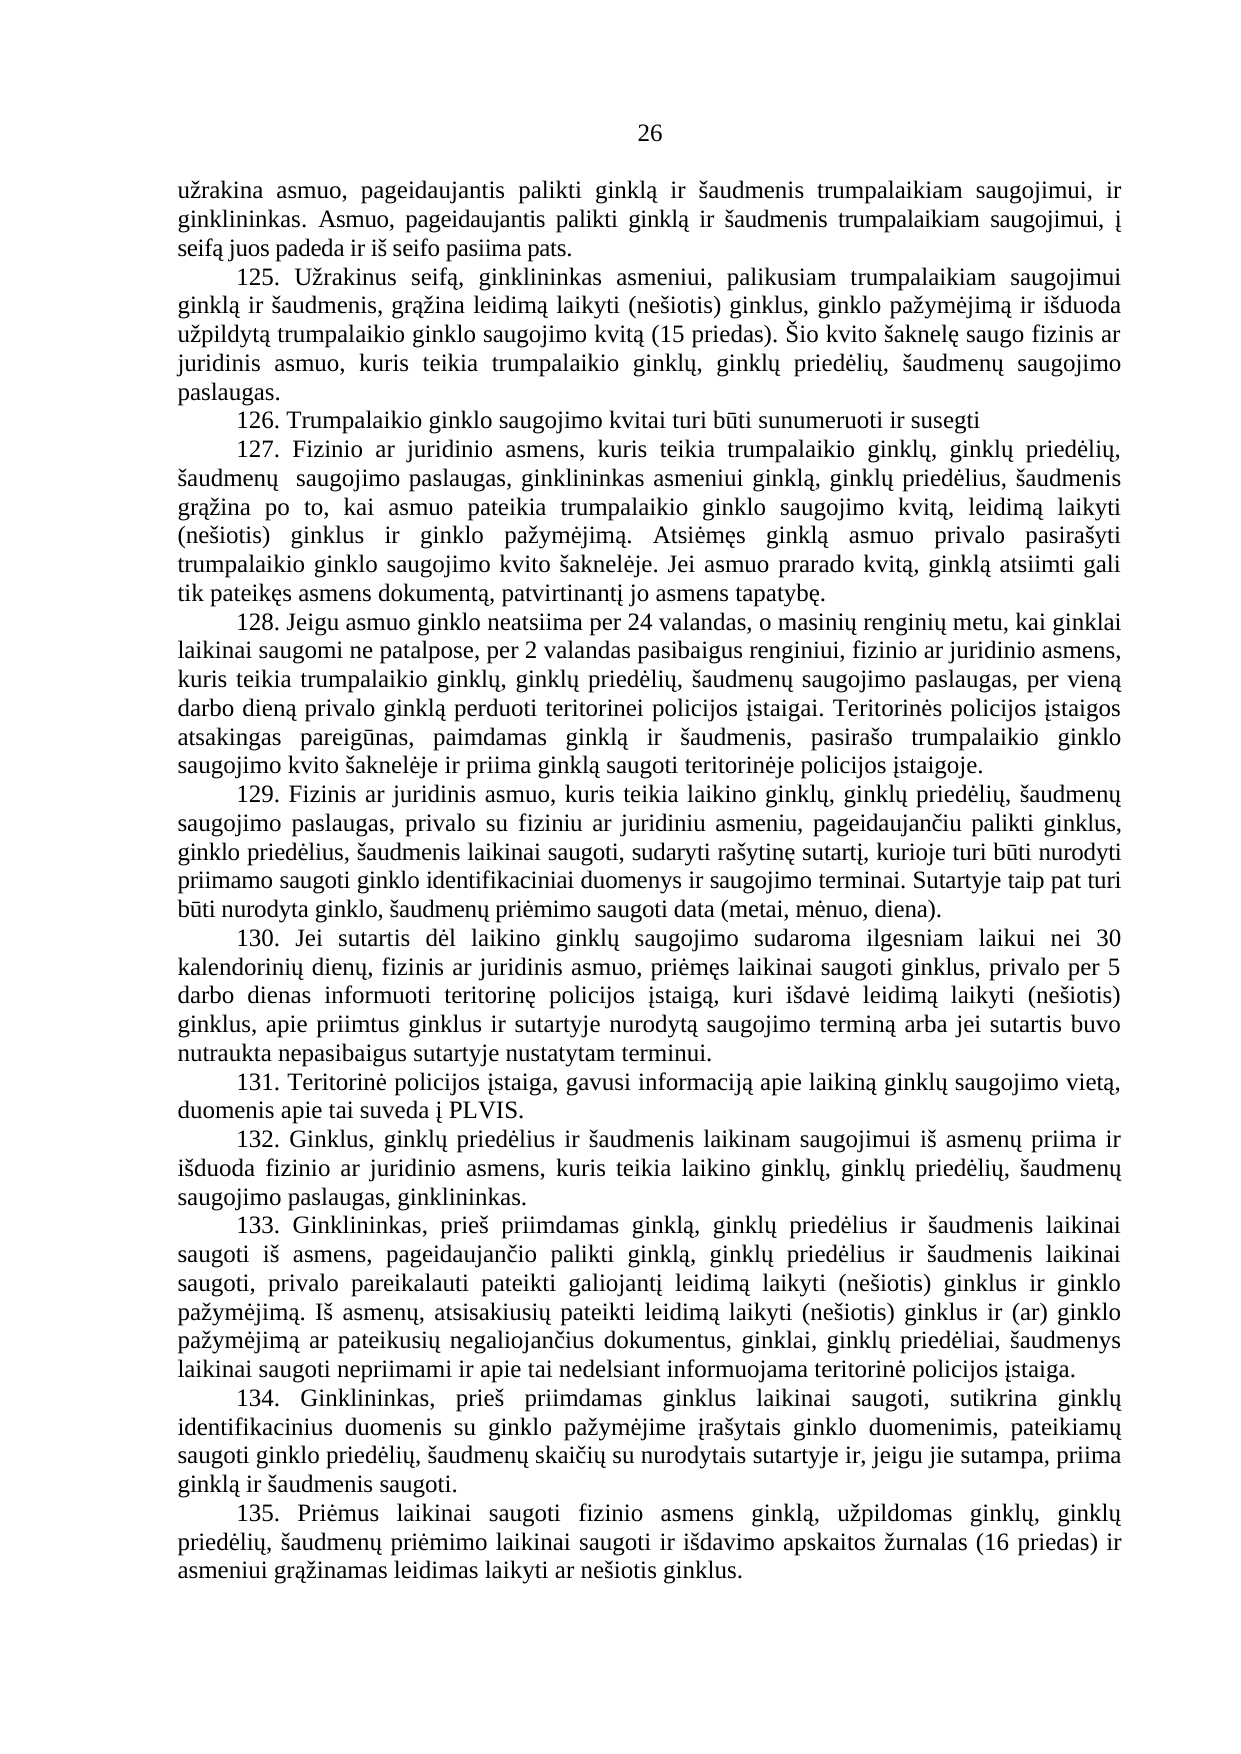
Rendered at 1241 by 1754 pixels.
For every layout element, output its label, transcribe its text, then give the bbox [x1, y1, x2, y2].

text 133. Ginklininkas, prieš priimdamas ginklą, ginklų priedėlius ir šaudmenis laikinai saugoti iš asmens, pageidaujančio palikti ginklą, ginklų priedėlius ir šaudmenis laikinai saugoti, privalo pareikalauti pateikti galiojantį leidimą laikyti (nešiotis) ginklus ir ginklo pažymėjimą. Iš asmenų, atsisakiusių pateikti leidimą laikyti (nešiotis) ginklus ir (ar) ginklo pažymėjimą ar pateikusių negaliojančius dokumentus, ginklai, ginklų priedėliai, šaudmenys laikinai saugoti nepriimami ir apie tai nedelsiant informuojama teritorinė policijos įstaiga. [177, 1211, 1122, 1383]
text 134. Ginklininkas, prieš priimdamas ginklus laikinai saugoti, sutikrina ginklų identifikacinius duomenis su ginklo pažymėjime įrašytais ginklo duomenimis, pateikiamų saugoti ginklo priedėlių, šaudmenų skaičių su nurodytais sutartyje ir, jeigu jie sutampa, priima ginklą ir šaudmenis saugoti. [177, 1383, 1122, 1498]
text 135. Priėmus laikinai saugoti fizinio asmens ginklą, užpildomas ginklų, ginklų priedėlių, šaudmenų priėmimo laikinai saugoti ir išdavimo apskaitos žurnalas (16 priedas) ir asmeniui grąžinamas leidimas laikyti ar nešiotis ginklus. [177, 1498, 1122, 1584]
text 127. Fizinio ar juridinio asmens, kuris teikia trumpalaikio ginklų, ginklų priedėlių, šaudmenų saugojimo paslaugas, ginklininkas asmeniui ginklą, ginklų priedėlius, šaudmenis grąžina po to, kai asmuo pateikia trumpalaikio ginklo saugojimo kvitą, leidimą laikyti (nešiotis) ginklus ir ginklo pažymėjimą. Atsiėmęs ginklą asmuo privalo pasirašyti trumpalaikio ginklo saugojimo kvito šaknelėje. Jei asmuo prarado kvitą, ginklą atsiimti gali tik pateikęs asmens dokumentą, patvirtinantį jo asmens tapatybę. [177, 434, 1122, 607]
text 131. Teritorinė policijos įstaiga, gavusi informaciją apie laikiną ginklų saugojimo vietą, duomenis apie tai suveda į PLVIS. [177, 1067, 1122, 1124]
text 125. Užrakinus seifą, ginklininkas asmeniui, palikusiam trumpalaikiam saugojimui ginklą ir šaudmenis, grąžina leidimą laikyti (nešiotis) ginklus, ginklo pažymėjimą ir išduoda užpildytą trumpalaikio ginklo saugojimo kvitą (15 priedas). Šio kvito šaknelę saugo fizinis ar juridinis asmuo, kuris teikia trumpalaikio ginklų, ginklų priedėlių, šaudmenų saugojimo paslaugas. [177, 262, 1122, 406]
text 128. Jeigu asmuo ginklo neatsiima per 24 valandas, o masinių renginių metu, kai ginklai laikinai saugomi ne patalpose, per 2 valandas pasibaigus renginiui, fizinio ar juridinio asmens, kuris teikia trumpalaikio ginklų, ginklų priedėlių, šaudmenų saugojimo paslaugas, per vieną darbo dieną privalo ginklą perduoti teritorinei policijos įstaigai. Teritorinės policijos įstaigos atsakingas pareigūnas, paimdamas ginklą ir šaudmenis, pasirašo trumpalaikio ginklo saugojimo kvito šaknelėje ir priima ginklą saugoti teritorinėje policijos įstaigoje. [177, 607, 1122, 779]
text užrakina asmuo, pageidaujantis palikti ginklą ir šaudmenis trumpalaikiam saugojimui, ir ginklininkas. Asmuo, pageidaujantis palikti ginklą ir šaudmenis trumpalaikiam saugojimui, į seifą juos padeda ir iš seifo pasiima pats. [177, 176, 1122, 262]
text 126. Trumpalaikio ginklo saugojimo kvitai turi būti sunumeruoti ir susegti [177, 406, 1122, 434]
text 130. Jei sutartis dėl laikino ginklų saugojimo sudaroma ilgesniam laikui nei 30 kalendorinių dienų, fizinis ar juridinis asmuo, priėmęs laikinai saugoti ginklus, privalo per 5 darbo dienas informuoti teritorinę policijos įstaigą, kuri išdavė leidimą laikyti (nešiotis) ginklus, apie priimtus ginklus ir sutartyje nurodytą saugojimo terminą arba jei sutartis buvo nutraukta nepasibaigus sutartyje nustatytam terminui. [177, 923, 1122, 1067]
text 132. Ginklus, ginklų priedėlius ir šaudmenis laikinam saugojimui iš asmenų priima ir išduoda fizinio ar juridinio asmens, kuris teikia laikino ginklų, ginklų priedėlių, šaudmenų saugojimo paslaugas, ginklininkas. [177, 1124, 1122, 1211]
text 129. Fizinis ar juridinis asmuo, kuris teikia laikino ginklų, ginklų priedėlių, šaudmenų saugojimo paslaugas, privalo su fiziniu ar juridiniu asmeniu, pageidaujančiu palikti ginklus, ginklo priedėlius, šaudmenis laikinai saugoti, sudaryti rašytinę sutartį, kurioje turi būti nurodyti priimamo saugoti ginklo identifikaciniai duomenys ir saugojimo terminai. Sutartyje taip pat turi būti nurodyta ginklo, šaudmenų priėmimo saugoti data (metai, mėnuo, diena). [177, 779, 1122, 923]
